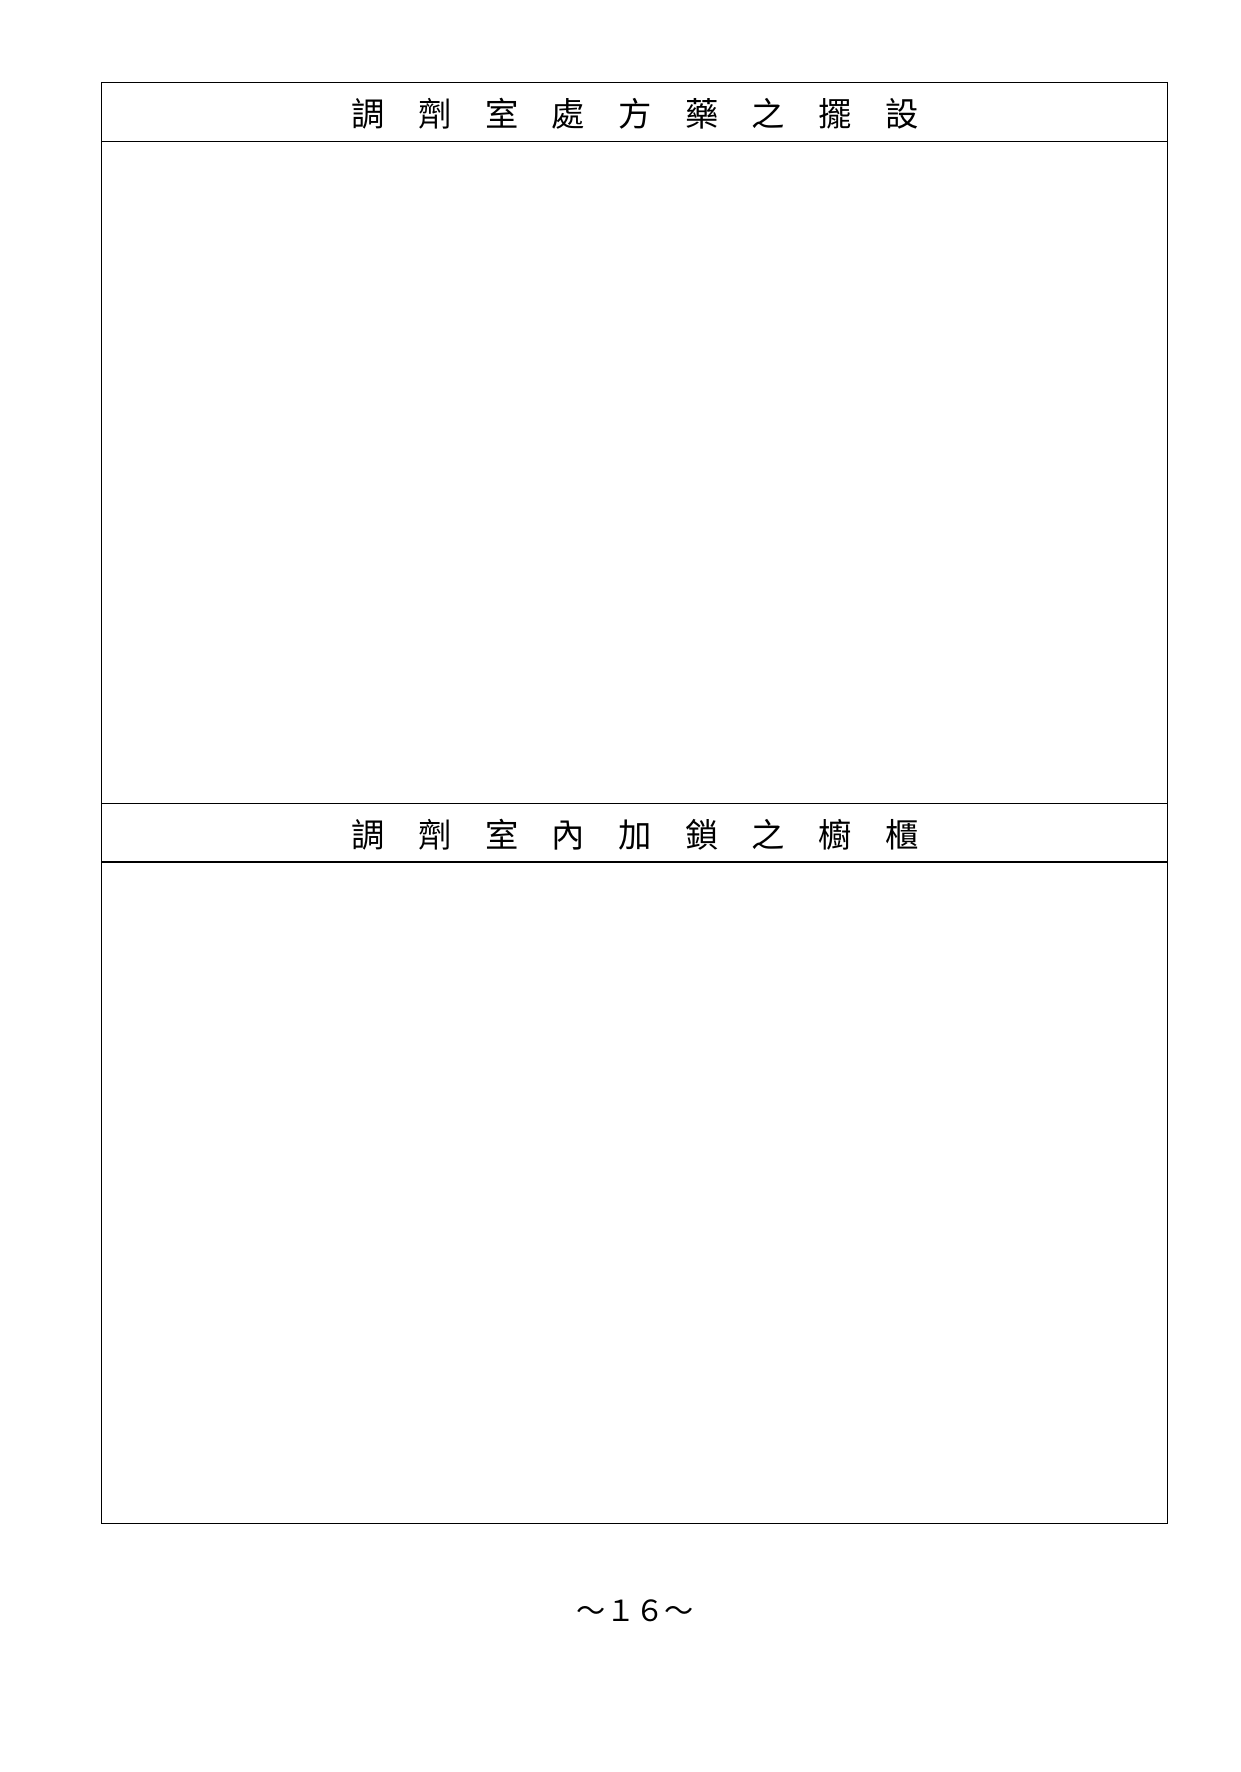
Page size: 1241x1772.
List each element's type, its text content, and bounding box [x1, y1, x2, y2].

table_cell [102, 142, 1167, 802]
table_header 調 劑 室 處 方 藥 之 擺 設 [102, 83, 1167, 141]
text ～１６～ [88, 1595, 1181, 1628]
table_cell [102, 863, 1167, 1523]
table_cell 調 劑 室 內 加 鎖 之 櫥 櫃 [102, 804, 1167, 861]
